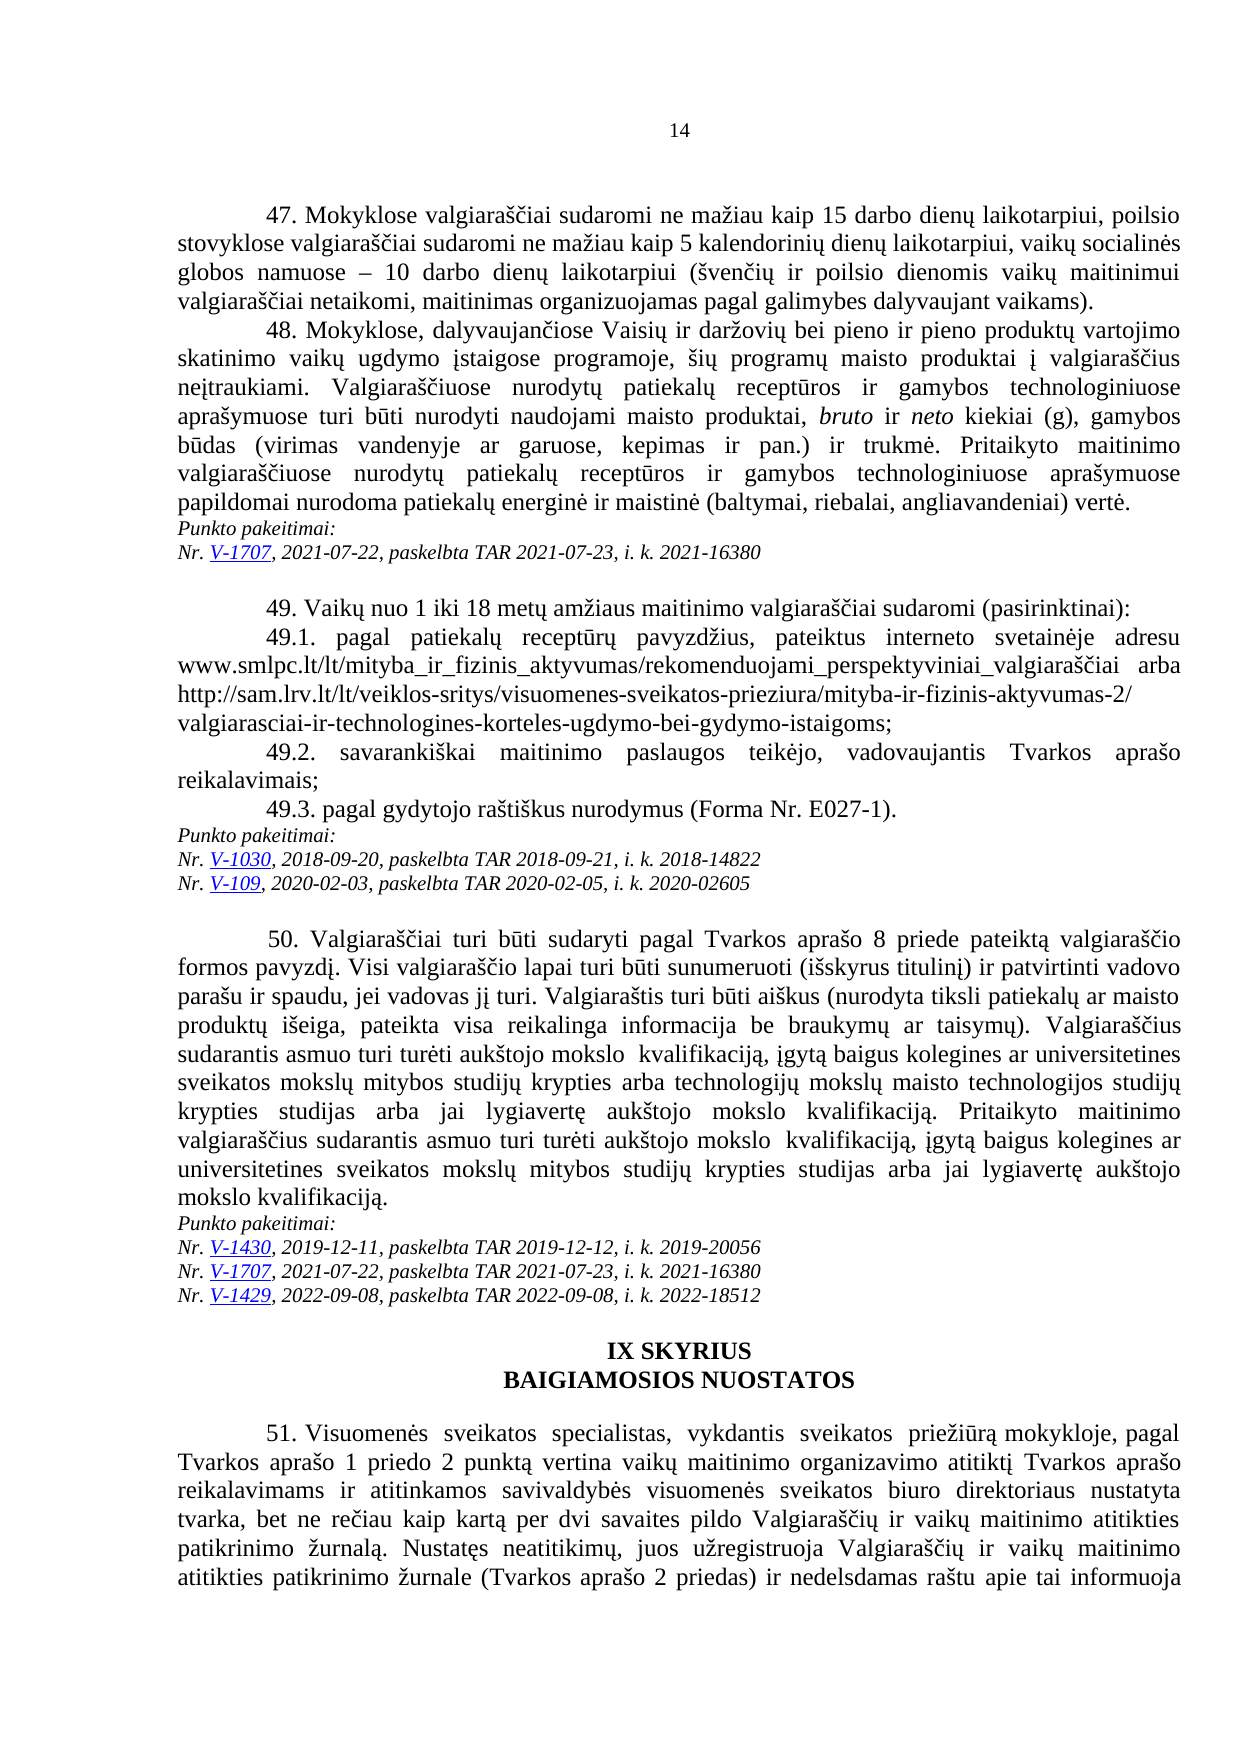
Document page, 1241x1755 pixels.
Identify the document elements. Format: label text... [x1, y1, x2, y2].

text 49.2. savarankiškai maitinimo paslaugos teikėjo, vadovaujantis Tvarkos aprašo reikalavimais; [177, 737, 1181, 794]
text 49. Vaikų nuo 1 iki 18 metų amžiaus maitinimo valgiaraščiai sudaromi (pasirinktinai): [177, 593, 1181, 622]
text Nr. V-1030, 2018-09-20, paskelbta TAR 2018-09-21, i. k. 2018-14822 [177, 847, 1181, 871]
text 51. Visuomenės sveikatos specialistas, vykdantis sveikatos priežiūrą mokykloje, pagal Tvarkos aprašo 1 priedo 2 punktą vertina vaikų maitinimo organizavimo atitiktį Tvarkos aprašo reikalavimams ir atitinkamos savivaldybės visuomenės sveikatos biuro direktoriaus nustatyta tvarka, bet ne rečiau kaip kartą per dvi savaites pildo Valgiaraščių ir vaikų maitinimo atitikties patikrinimo žurnalą. Nustatęs neatitikimų, juos užregistruoja Valgiaraščių ir vaikų maitinimo atitikties patikrinimo žurnale (Tvarkos aprašo 2 priedas) ir nedelsdamas raštu apie tai informuoja [177, 1418, 1181, 1590]
text 50. Valgiaraščiai turi būti sudaryti pagal Tvarkos aprašo 8 priede pateiktą valgiaraščio formos pavyzdį. Visi valgiaraščio lapai turi būti sunumeruoti (išskyrus titulinį) ir patvirtinti vadovo parašu ir spaudu, jei vadovas jį turi. Valgiaraštis turi būti aiškus (nurodyta tiksli patiekalų ar maisto produktų išeiga, pateikta visa reikalinga informacija be braukymų ar taisymų). Valgiaraščius sudarantis asmuo turi turėti aukštojo mokslo kvalifikaciją, įgytą baigus kolegines ar universitetines sveikatos mokslų mitybos studijų krypties arba technologijų mokslų maisto technologijos studijų krypties studijas arba jai lygiavertę aukštojo mokslo kvalifikaciją. Pritaikyto maitinimo valgiaraščius sudarantis asmuo turi turėti aukštojo mokslo kvalifikaciją, įgytą baigus kolegines ar universitetines sveikatos mokslų mitybos studijų krypties studijas arba jai lygiavertę aukštojo mokslo kvalifikaciją. [177, 924, 1181, 1211]
text 47. Mokyklose valgiaraščiai sudaromi ne mažiau kaip 15 darbo dienų laikotarpiui, poilsio stovyklose valgiaraščiai sudaromi ne mažiau kaip 5 kalendorinių dienų laikotarpiui, vaikų socialinės globos namuose – 10 darbo dienų laikotarpiui (švenčių ir poilsio dienomis vaikų maitinimui valgiaraščiai netaikomi, maitinimas organizuojamas pagal galimybes dalyvaujant vaikams). [177, 200, 1181, 315]
text Nr. V-1707, 2021-07-22, paskelbta TAR 2021-07-23, i. k. 2021-16380 [177, 1259, 1181, 1283]
text 48. Mokyklose, dalyvaujančiose Vaisių ir daržovių bei pieno ir pieno produktų vartojimo skatinimo vaikų ugdymo įstaigose programoje, šių programų maisto produktai į valgiaraščius neįtraukiami. Valgiaraščiuose nurodytų patiekalų receptūros ir gamybos technologiniuose aprašymuose turi būti nurodyti naudojami maisto produktai, bruto ir neto kiekiai (g), gamybos būdas (virimas vandenyje ar garuose, kepimas ir pan.) ir trukmė. Pritaikyto maitinimo valgiaraščiuose nurodytų patiekalų receptūros ir gamybos technologiniuose aprašymuose papildomai nurodoma patiekalų energinė ir maistinė (baltymai, riebalai, angliavandeniai) vertė. [177, 315, 1181, 516]
text Nr. V-109, 2020-02-03, paskelbta TAR 2020-02-05, i. k. 2020-02605 [177, 871, 1181, 895]
text BAIGIAMOSIOS NUOSTATOS [177, 1365, 1181, 1394]
text 49.3. pagal gydytojo raštiškus nurodymus (Forma Nr. E027-1). [177, 794, 1181, 823]
text Nr. V-1707, 2021-07-22, paskelbta TAR 2021-07-23, i. k. 2021-16380 [177, 540, 1181, 564]
text 49.1. pagal patiekalų receptūrų pavyzdžius, pateiktus interneto svetainėje adresu www.smlpc.lt/lt/mityba_ir_fizinis_aktyvumas/rekomenduojami_perspektyviniai_valgiaraščiai arba http://sam.lrv.lt/lt/veiklos-sritys/visuomenes-sveikatos-prieziura/mityba-ir-fizinis-aktyvumas-2/valgiarasciai-ir-technologines-korteles-ugdymo-bei-gydymo-istaigoms; [177, 622, 1181, 737]
text Punkto pakeitimai: [177, 516, 1181, 540]
text IX SKYRIUS [177, 1336, 1181, 1365]
text Punkto pakeitimai: [177, 823, 1181, 847]
text Nr. V-1430, 2019-12-11, paskelbta TAR 2019-12-12, i. k. 2019-20056 [177, 1235, 1181, 1259]
text Nr. V-1429, 2022-09-08, paskelbta TAR 2022-09-08, i. k. 2022-18512 [177, 1283, 1181, 1307]
text Punkto pakeitimai: [177, 1211, 1181, 1235]
